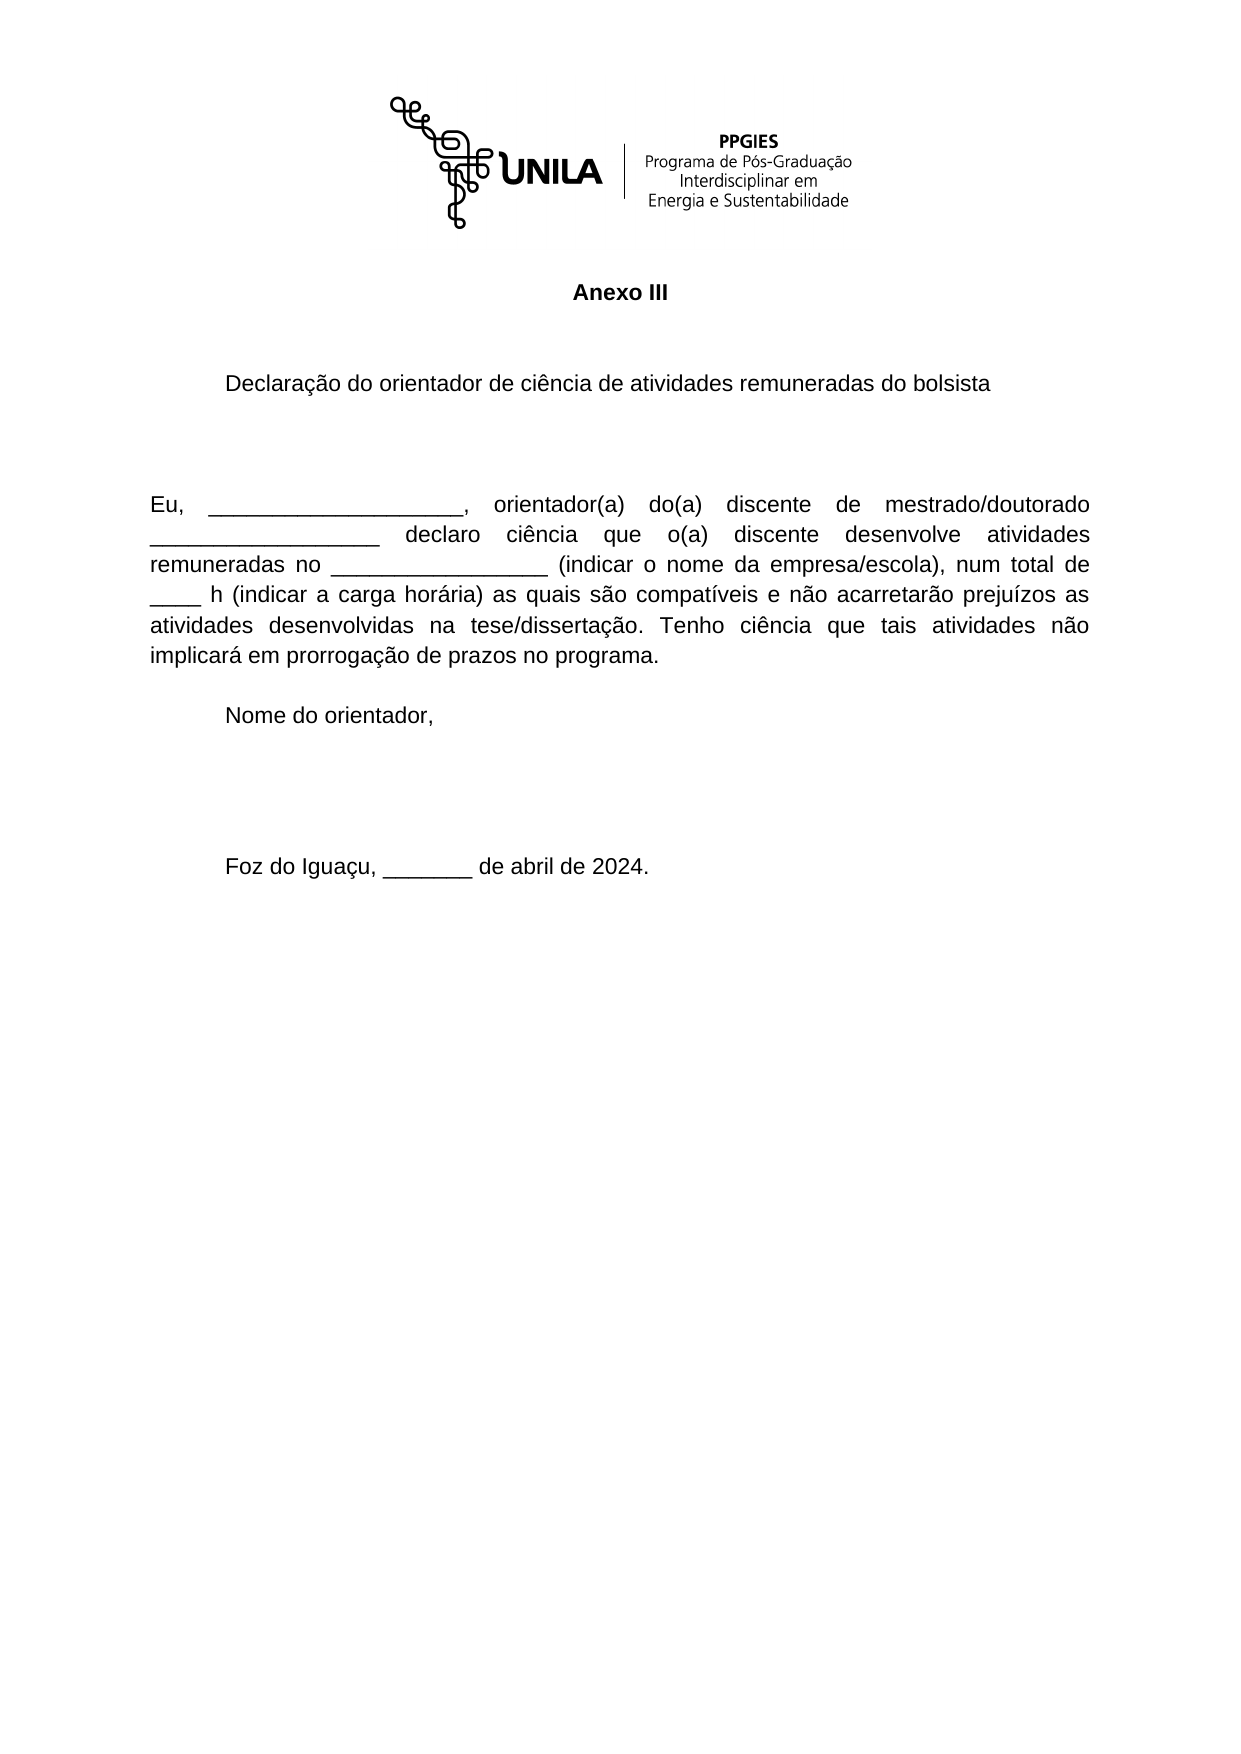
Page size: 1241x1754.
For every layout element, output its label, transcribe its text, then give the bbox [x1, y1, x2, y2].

text Declaração do orientador de ciência de atividades remuneradas do bolsista [225, 370, 1090, 396]
text Nome do orientador, [225, 702, 1090, 729]
picture [368, 75, 873, 250]
text Eu, ____________________, orientador(a) do(a) discente de mestrado/doutorado __________________ declaro ciência que o(a) discente desenvolve atividades remuneradas no _________________ (indicar o nome da empresa/escola), num total de ____ h (indicar a carga horária) as quais são compatíveis e não acarretarão prejuízos as atividades desenvolvidas na tese/dissertação. Tenho ciência que tais atividades não implicará em prorrogação de prazos no programa. [150, 491, 1090, 668]
text Foz do Iguaçu, _______ de abril de 2024. [225, 853, 1090, 880]
text Anexo III [150, 279, 1090, 306]
